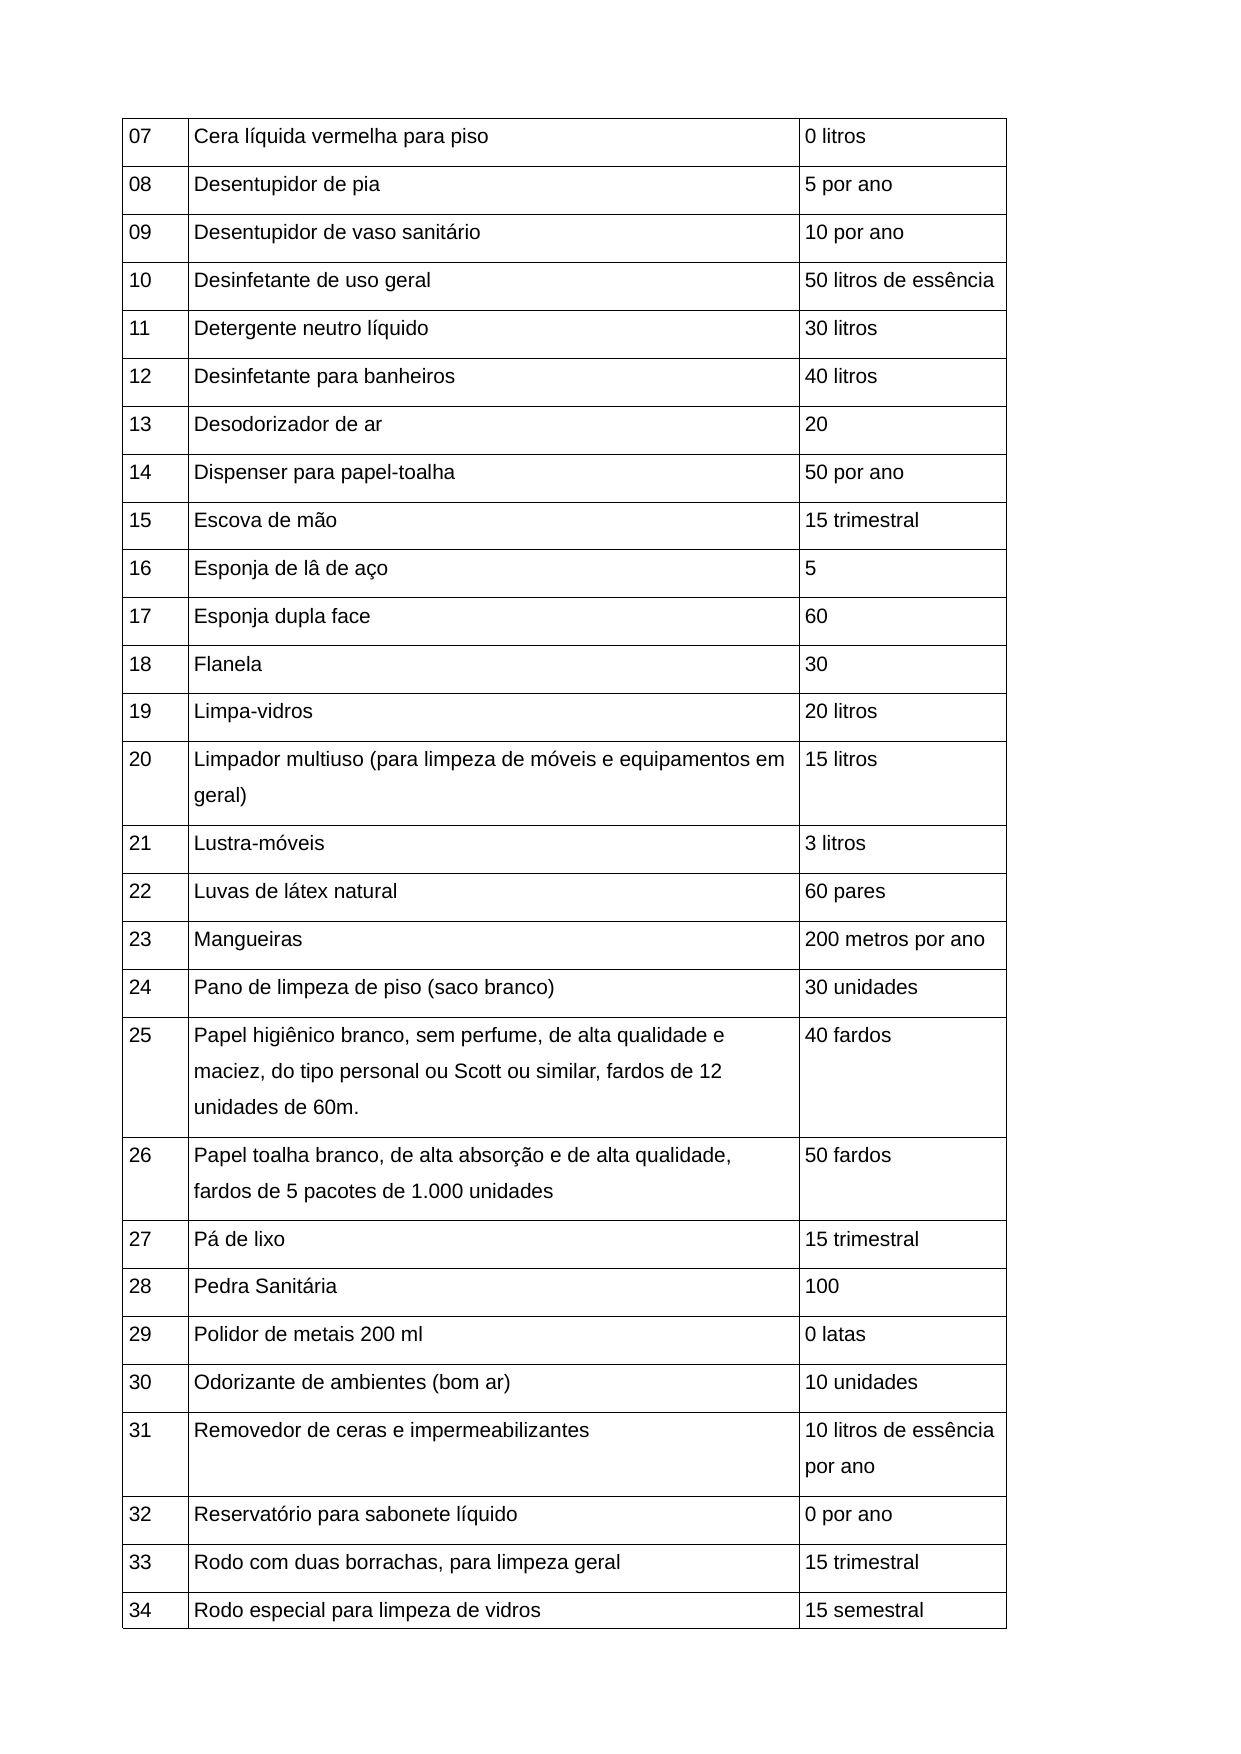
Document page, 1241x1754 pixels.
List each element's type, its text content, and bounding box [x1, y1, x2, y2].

table_cell 0 latas [800, 1317, 1006, 1364]
table_cell 10 por ano [800, 215, 1006, 262]
table_cell 30 [123, 1365, 188, 1412]
table_cell 20 [123, 742, 188, 825]
table_cell 33 [123, 1545, 188, 1592]
table_cell 09 [123, 215, 188, 262]
table_cell 08 [123, 167, 188, 214]
table_cell Dispenser para papel-toalha [189, 455, 799, 501]
table_cell Cera líquida vermelha para piso [189, 119, 799, 166]
table_cell Desinfetante para banheiros [189, 359, 799, 406]
table_cell 12 [123, 359, 188, 406]
table_cell 32 [123, 1497, 188, 1544]
table_cell 40 litros [800, 359, 1006, 406]
table_cell Limpa-vidros [189, 694, 799, 741]
table_cell Reservatório para sabonete líquido [189, 1497, 799, 1544]
table_cell 28 [123, 1269, 188, 1316]
table_cell 15 semestral [800, 1593, 1006, 1627]
table_cell 10 litros de essência por ano [800, 1413, 1006, 1496]
table_cell Esponja de lâ de aço [189, 550, 799, 597]
table_cell Flanela [189, 646, 799, 693]
table_cell 21 [123, 826, 188, 873]
table_cell 26 [123, 1138, 188, 1220]
table_cell Rodo com duas borrachas, para limpeza geral [189, 1545, 799, 1592]
table_cell 40 fardos [800, 1018, 1006, 1136]
table_cell 15 trimestral [800, 1221, 1006, 1268]
table_cell 100 [800, 1269, 1006, 1316]
table_cell 0 litros [800, 119, 1006, 166]
table_cell Desodorizador de ar [189, 407, 799, 453]
table_cell 10 unidades [800, 1365, 1006, 1412]
table_cell Desentupidor de pia [189, 167, 799, 214]
table_cell 60 pares [800, 874, 1006, 921]
table_cell 15 trimestral [800, 1545, 1006, 1592]
table_cell Odorizante de ambientes (bom ar) [189, 1365, 799, 1412]
table_cell 19 [123, 694, 188, 741]
table_cell 25 [123, 1018, 188, 1136]
table_cell 3 litros [800, 826, 1006, 873]
table_cell Pano de limpeza de piso (saco branco) [189, 970, 799, 1017]
table_cell 30 litros [800, 311, 1006, 358]
table_cell 23 [123, 922, 188, 969]
table_cell 31 [123, 1413, 188, 1496]
table_cell 50 por ano [800, 455, 1006, 501]
table_cell 20 litros [800, 694, 1006, 741]
table_cell 10 [123, 263, 188, 310]
table_cell Removedor de ceras e impermeabilizantes [189, 1413, 799, 1496]
table_cell 15 trimestral [800, 503, 1006, 549]
table_cell Escova de mão [189, 503, 799, 549]
table_cell Polidor de metais 200 ml [189, 1317, 799, 1364]
table_cell 50 litros de essência [800, 263, 1006, 310]
table_cell Esponja dupla face [189, 598, 799, 645]
table_cell 0 por ano [800, 1497, 1006, 1544]
table_cell 16 [123, 550, 188, 597]
table_cell 15 litros [800, 742, 1006, 825]
table_cell 11 [123, 311, 188, 358]
table_cell 30 unidades [800, 970, 1006, 1017]
table_cell 22 [123, 874, 188, 921]
table_cell 200 metros por ano [800, 922, 1006, 969]
table_cell 20 [800, 407, 1006, 453]
table_cell Desinfetante de uso geral [189, 263, 799, 310]
table_cell Pedra Sanitária [189, 1269, 799, 1316]
table_cell Pá de lixo [189, 1221, 799, 1268]
table_cell 50 fardos [800, 1138, 1006, 1220]
table_cell 14 [123, 455, 188, 501]
table_cell 18 [123, 646, 188, 693]
table_cell 60 [800, 598, 1006, 645]
table_cell Papel higiênico branco, sem perfume, de alta qualidade e maciez, do tipo personal ou Scott ou similar, fardos de 12 unidades de 60m. [189, 1018, 799, 1136]
table_cell 5 por ano [800, 167, 1006, 214]
table_cell 13 [123, 407, 188, 453]
table_cell 27 [123, 1221, 188, 1268]
table_cell Detergente neutro líquido [189, 311, 799, 358]
table_cell 15 [123, 503, 188, 549]
table_cell 24 [123, 970, 188, 1017]
table_cell Limpador multiuso (para limpeza de móveis e equipamentos em geral) [189, 742, 799, 825]
table_cell 17 [123, 598, 188, 645]
table_cell 07 [123, 119, 188, 166]
table_cell Mangueiras [189, 922, 799, 969]
table_cell 5 [800, 550, 1006, 597]
table_cell Luvas de látex natural [189, 874, 799, 921]
table_cell Rodo especial para limpeza de vidros [189, 1593, 799, 1627]
table_cell 30 [800, 646, 1006, 693]
table_cell 34 [123, 1593, 188, 1627]
table_cell Lustra-móveis [189, 826, 799, 873]
table_cell Papel toalha branco, de alta absorção e de alta qualidade, fardos de 5 pacotes de 1.000 unidades [189, 1138, 799, 1220]
table_cell Desentupidor de vaso sanitário [189, 215, 799, 262]
table_cell 29 [123, 1317, 188, 1364]
